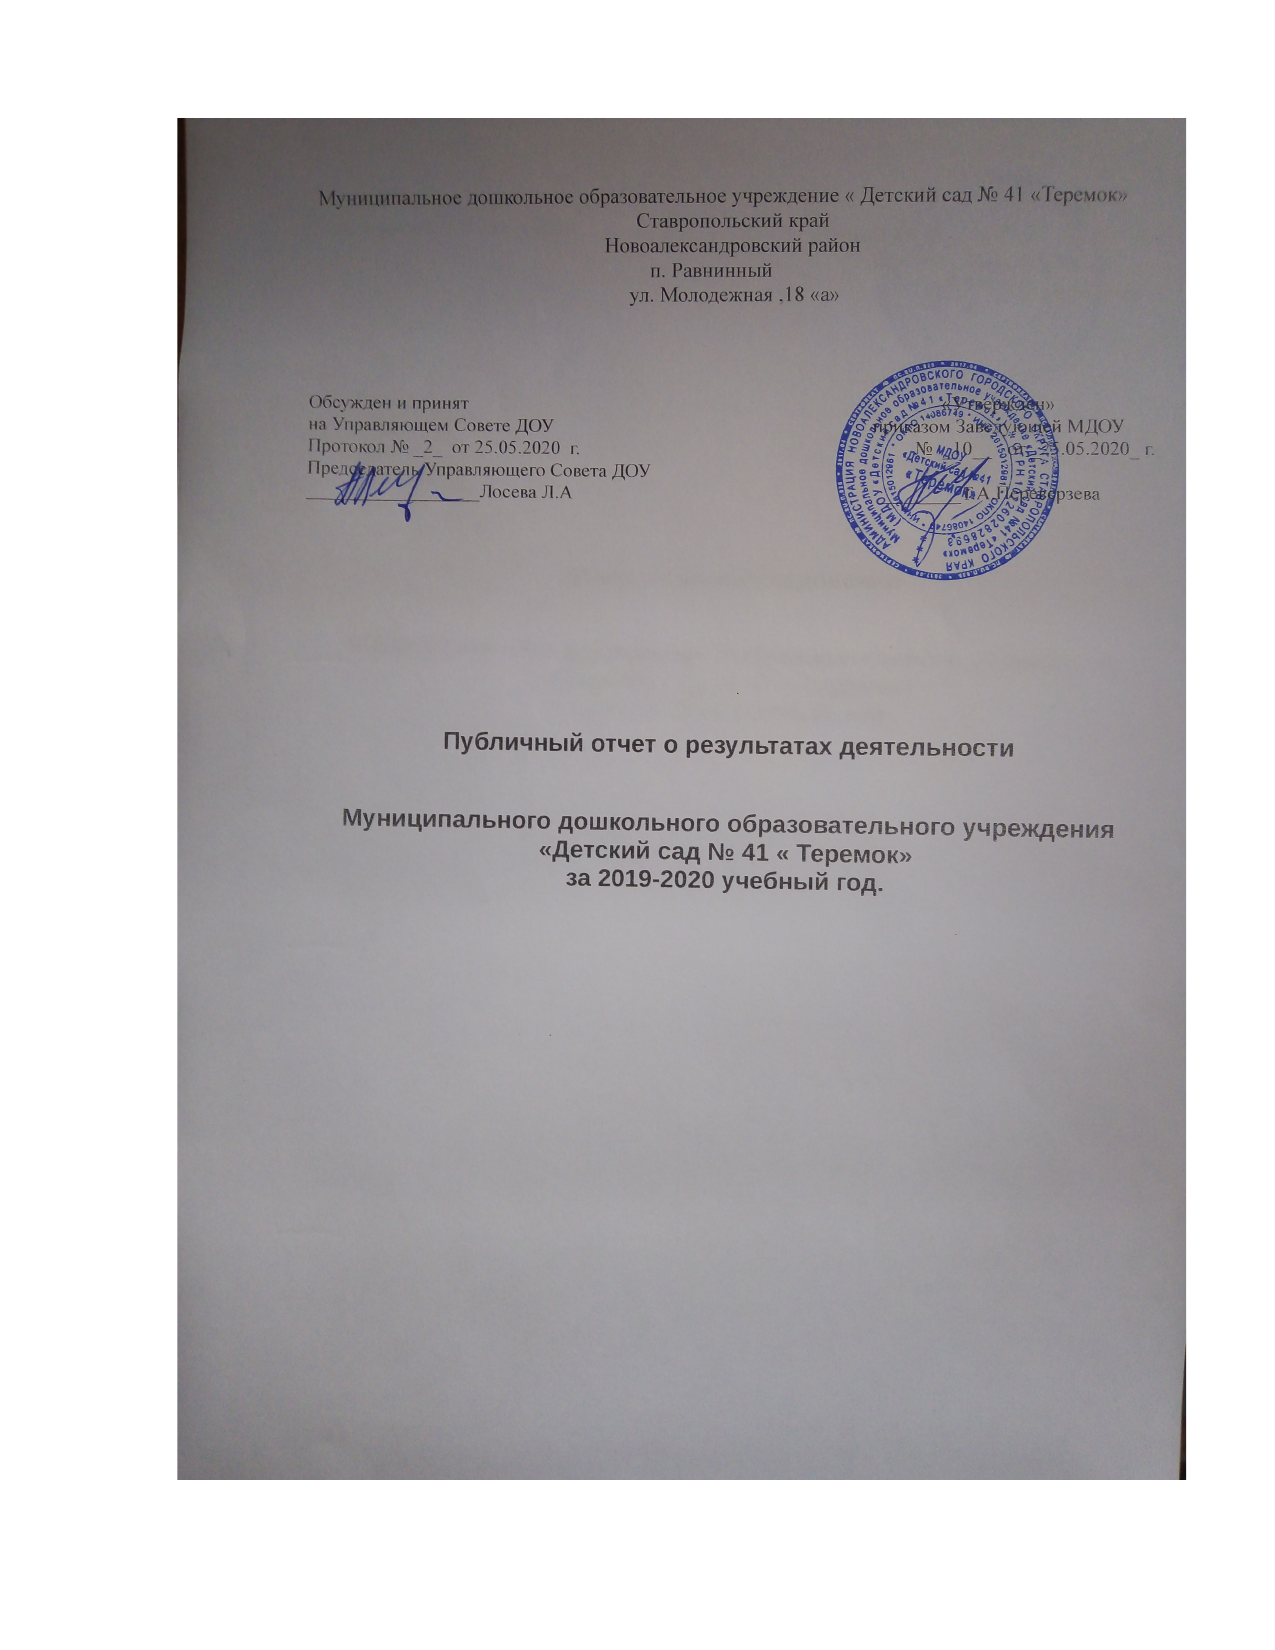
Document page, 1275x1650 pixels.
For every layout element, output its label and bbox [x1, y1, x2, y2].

picture [177, 118, 1187, 1480]
